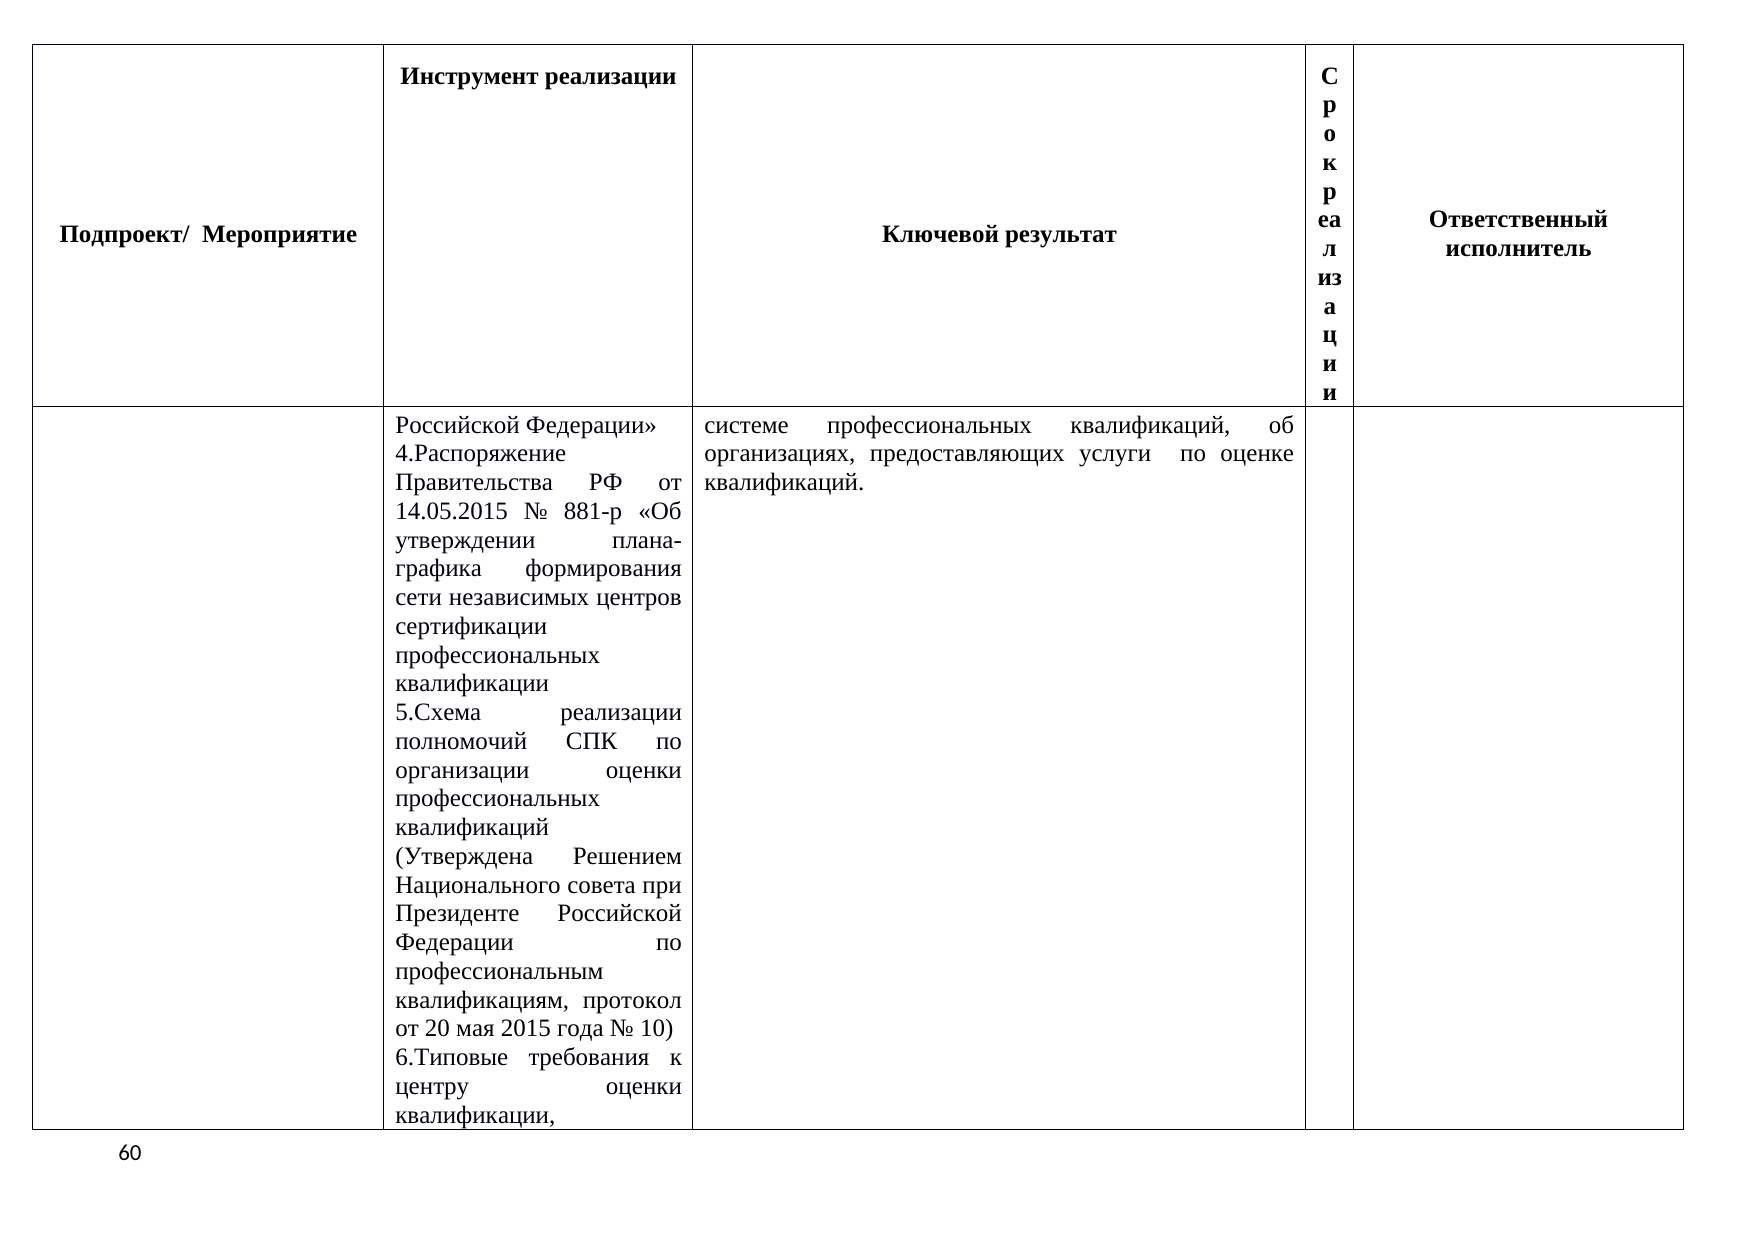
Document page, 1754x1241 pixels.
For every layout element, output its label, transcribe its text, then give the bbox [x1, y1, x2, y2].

table_cell [33, 407, 383, 1128]
table_cell [1306, 407, 1353, 1128]
table_cell Российской Федерации» 4.Распоряжение Правительства РФ от 14.05.2015 № 881-р «Об утверждении плана- графика формирования сети независимых центров сертификации профессиональных квалификации 5.Схема реализации полномочий СПК по организации оценки профессиональных квалификаций (Утверждена Решением Национального совета при Президенте Российской Федерации по профессиональным квалификациям, протокол от 20 мая 2015 года № 10) 6.Типовые требования к центру оценки квалификации, [384, 407, 692, 1128]
table_cell системе профессиональных квалификаций, об организациях, предоставляющих услуги по оценке квалификаций. [693, 407, 1305, 1128]
table_header Ответственный исполнитель [1354, 45, 1683, 406]
table_header Подпроект/ Мероприятие [33, 45, 383, 406]
table_header Срок реализации [1306, 45, 1353, 406]
table_header Ключевой результат [693, 45, 1305, 406]
table_cell [1354, 407, 1683, 1128]
table_header Инструмент реализации [384, 45, 692, 406]
